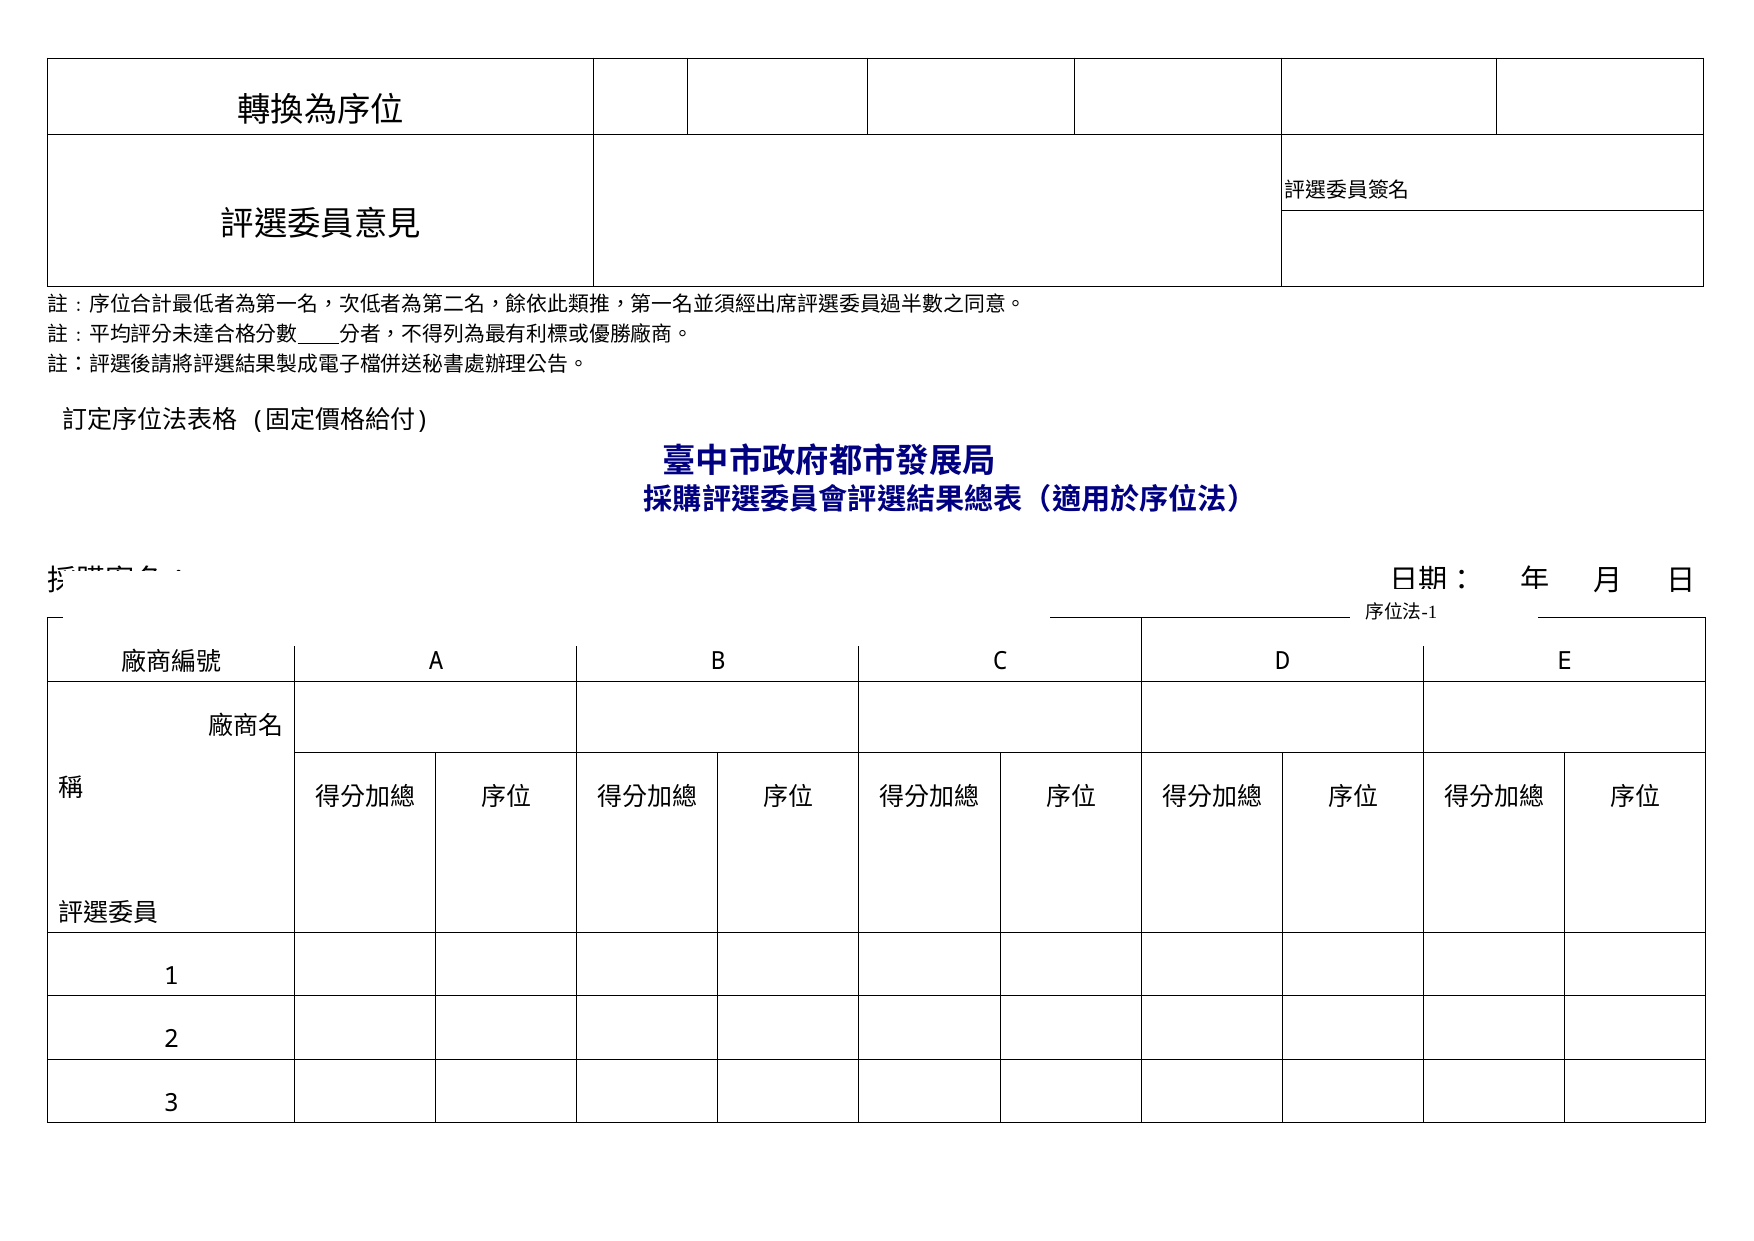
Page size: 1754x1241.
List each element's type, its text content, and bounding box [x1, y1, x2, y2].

text 臺中市政府都市發展局 [47, 392, 1707, 479]
table_cell [1424, 682, 1705, 752]
table_cell [1283, 1060, 1423, 1122]
table_header D [1142, 618, 1423, 681]
table_cell [594, 135, 1281, 286]
table_cell [859, 933, 1000, 995]
table_cell 序位 [718, 753, 858, 932]
table_cell [718, 1060, 858, 1122]
table_cell [1142, 682, 1423, 752]
text 註﹕平均評分未達合格分數 分者，不得列為最有利標或優勝廠商。 [47, 317, 1707, 347]
table_cell 得分加總 [577, 753, 717, 932]
table_cell [1497, 59, 1703, 134]
table_cell 得分加總 [859, 753, 1000, 932]
table_cell 序位 [436, 753, 576, 932]
table_cell 得分加總 [1142, 753, 1282, 932]
table_cell 評選委員意見 [63, 571, 1050, 646]
table_cell 1 [48, 933, 294, 995]
table_cell [859, 1060, 1000, 1122]
table_cell [1142, 933, 1282, 995]
table_cell [1565, 996, 1705, 1059]
table_cell [295, 682, 576, 752]
table_cell [295, 933, 435, 995]
table_cell [1565, 933, 1705, 995]
table_cell 2 [48, 996, 294, 1059]
table_cell [295, 1060, 435, 1122]
table_header C [859, 618, 1141, 681]
table_cell [1001, 933, 1141, 995]
table_cell [436, 933, 576, 995]
text 採購案名： 日期： 年 月 日 [47, 536, 1707, 598]
table_cell 得分加總 [1424, 753, 1564, 932]
table_cell [577, 933, 717, 995]
table_cell [1142, 996, 1282, 1059]
table_cell 轉換為序位 [48, 59, 593, 134]
table_header 廠商編號 [48, 618, 294, 681]
table_cell [1565, 1060, 1705, 1122]
table_cell [718, 933, 858, 995]
text 註﹕序位合計最低者為第一名，次低者為第二名，餘依此類推，第一名並須經出席評選委員過半數之同意。 [47, 287, 1669, 317]
table_cell [577, 996, 717, 1059]
table_cell [1282, 211, 1703, 286]
table_cell [1283, 996, 1423, 1059]
table_header E [1424, 618, 1705, 681]
table_cell [1282, 59, 1496, 134]
table_cell 序位 [1565, 753, 1705, 932]
table_cell [594, 59, 687, 134]
table_cell 廠商名稱 評選委員 [48, 682, 294, 932]
table_cell 評選委員簽名 [1282, 135, 1703, 210]
table_cell 序位 [1283, 753, 1423, 932]
table_cell [1001, 996, 1141, 1059]
table_cell [436, 996, 576, 1059]
table_cell [577, 1060, 717, 1122]
table_cell 評選委員意見 [48, 135, 593, 286]
text 訂定序位法表格 (固定價格給付) [62, 399, 647, 436]
table_cell [1424, 933, 1564, 995]
table_cell [1283, 933, 1423, 995]
table_cell [718, 996, 858, 1059]
table_cell [688, 59, 867, 134]
table_cell [868, 59, 1074, 134]
table_header B [577, 646, 858, 681]
table_cell [436, 1060, 576, 1122]
table_cell [1424, 996, 1564, 1059]
table_cell [859, 682, 1141, 752]
table_cell [1075, 59, 1281, 134]
table_header A [295, 646, 576, 681]
table_cell 得分加總 [295, 753, 435, 932]
table_cell 3 [48, 1060, 294, 1122]
table_cell [1424, 1060, 1564, 1122]
table_cell 序位 [1001, 753, 1141, 932]
text 註：評選後請將評選結果製成電子檔併送秘書處辦理公告。 [47, 347, 1707, 377]
table_cell [577, 682, 858, 752]
table_cell [1001, 1060, 1141, 1122]
table_cell [295, 996, 435, 1059]
table_cell [1142, 1060, 1282, 1122]
table_cell [859, 996, 1000, 1059]
text 採購評選委員會評選結果總表（適用於序位法） [136, 479, 1707, 517]
table_cell 評選委員意見 [1350, 589, 1538, 646]
